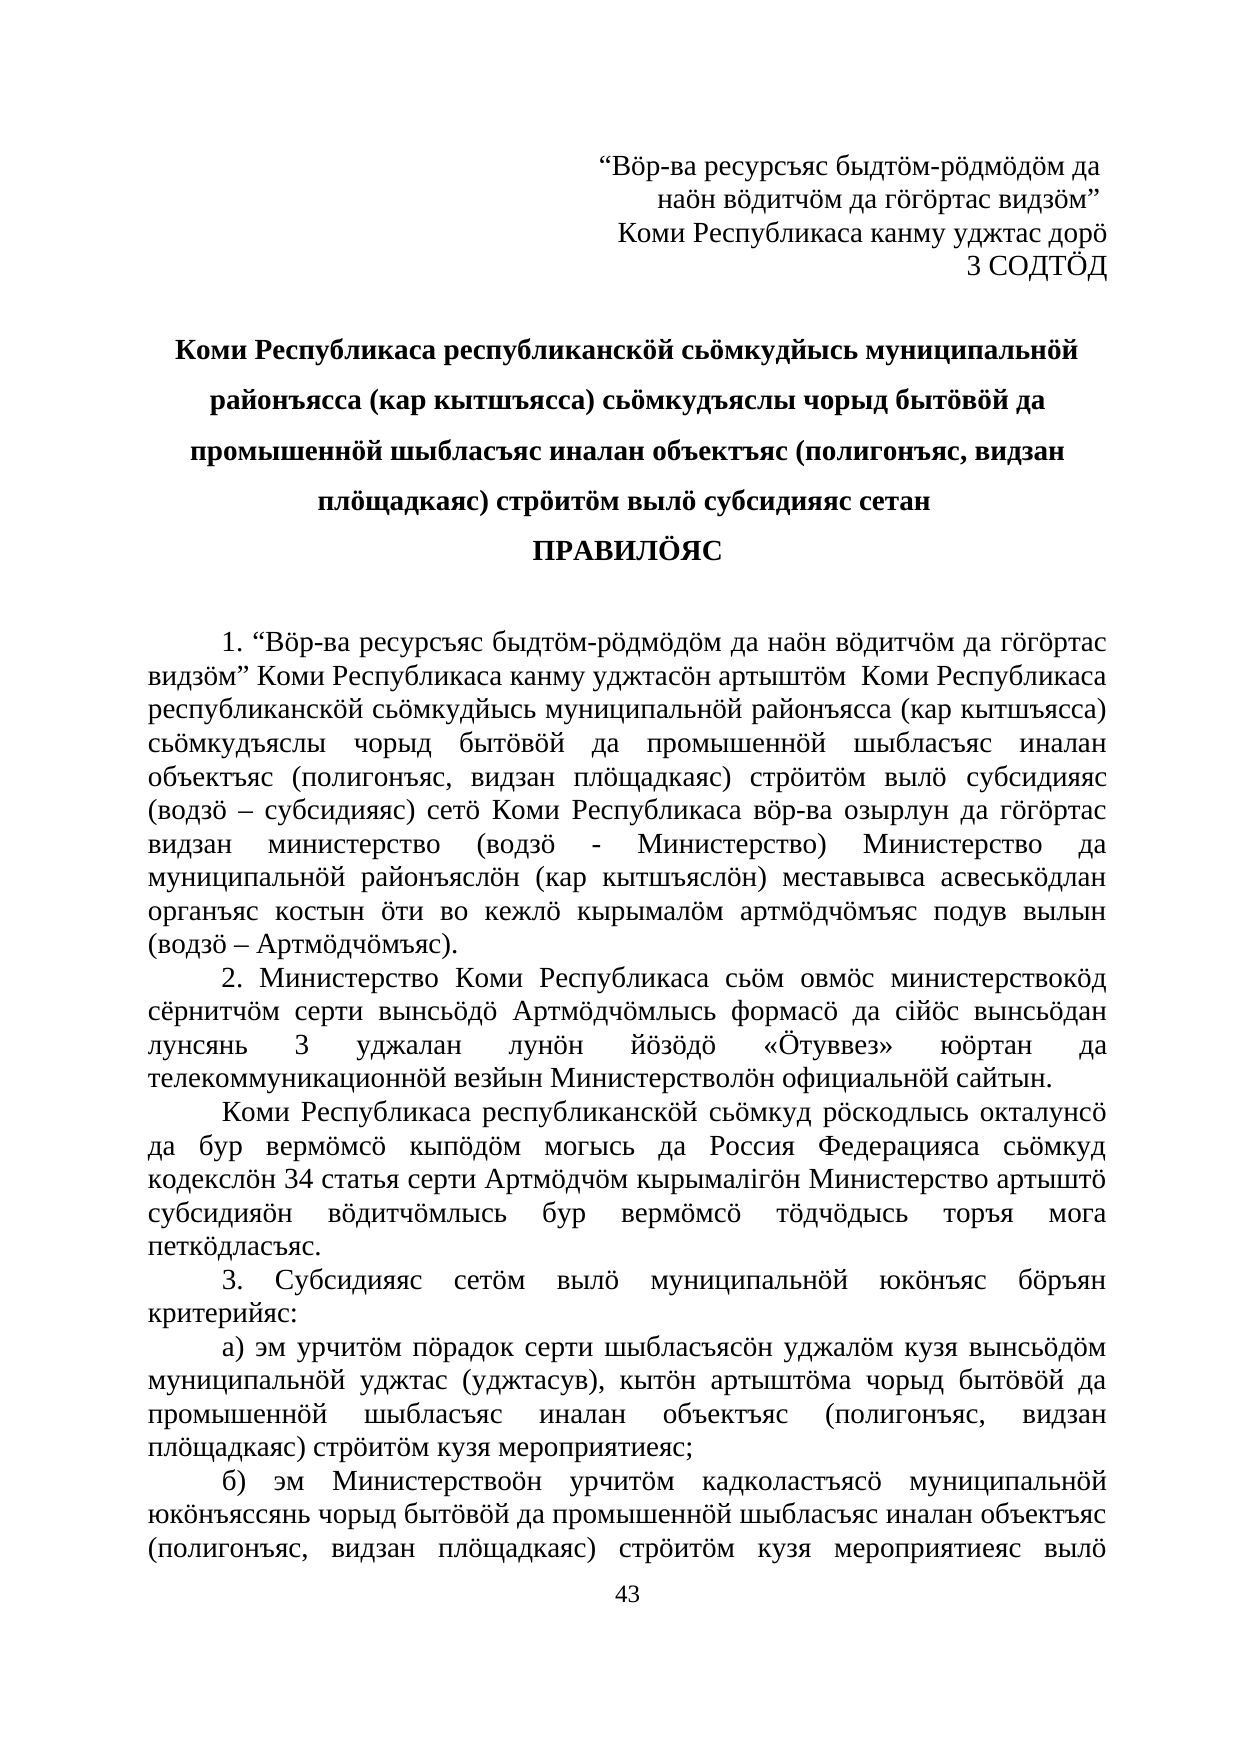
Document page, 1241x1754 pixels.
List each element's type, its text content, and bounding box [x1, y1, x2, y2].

text “Вӧр-ва ресурсъяс быдтӧм-рӧдмӧдӧм да [148, 148, 1107, 181]
text Коми Республикаса республиканскӧй сьӧмкуд рӧскодлысь окталунсӧ да бур вермӧмсӧ кыпӧдӧм могысь да Россия Федерацияса сьӧмкуд кодекслӧн 34 статья серти Артмӧдчӧм кырымалігӧн Министерство артыштӧ субсидияӧн вӧдитчӧмлысь бур вермӧмсӧ тӧдчӧдысь торъя мога петкӧдласъяс. [148, 1094, 1107, 1262]
text 2. Министерство Коми Республикаса сьӧм овмӧс министерствокӧд сёрнитчӧм серти вынсьӧдӧ Артмӧдчӧмлысь формасӧ да сiйӧс вынсьӧдан лунсянь 3 уджалан лунӧн йӧзӧдӧ «Öтуввез» юӧртан да телекоммуникационнӧй везйын Министерстволӧн официальнӧй сайтын. [148, 960, 1107, 1094]
text 1. “Вӧр-ва ресурсъяс быдтӧм-рӧдмӧдӧм да наӧн вӧдитчӧм да гӧгӧртас видзӧм” Коми Республикаса канму уджтасӧн артыштӧм Коми Республикаса республиканскӧй сьӧмкудйысь муниципальнӧй районъясса (кар кытшъясса) сьӧмкудъяслы чорыд бытӧвӧй да промышеннӧй шыбласъяс иналан объектъяс (полигонъяс, видзан плӧщадкаяс) стрӧитӧм вылӧ субсидияяс (водзӧ – субсидияяс) сетӧ Коми Республикаса вӧр-ва озырлун да гӧгӧртас видзан министерство (водзӧ - Министерство) Министерство да муниципальнӧй районъяслӧн (кар кытшъяслӧн) меставывса асвеськӧдлан органъяс костын ӧти во кежлӧ кырымалӧм артмӧдчӧмъяс подув вылын (водзӧ – Артмӧдчӧмъяс). [148, 624, 1107, 960]
text 3 СОДТӦД [148, 248, 1107, 282]
text Коми Республикаса республиканскӧй сьӧмкудйысь муниципальнӧй районъясса (кар кытшъясса) сьӧмкудъяслы чорыд бытӧвӧй да промышеннӧй шыбласъяс иналан объектъяс (полигонъяс, видзан плӧщадкаяс) стрӧитӧм вылӧ субсидияяс сетан [146, 332, 1107, 517]
text наӧн вӧдитчӧм да гӧгӧртас видзӧм” [148, 181, 1107, 215]
text а) эм урчитӧм пӧрадок серти шыбласъясӧн уджалӧм кузя вынсьӧдӧм муниципальнӧй уджтас (уджтасув), кытӧн артыштӧма чорыд бытӧвӧй да промышеннӧй шыбласъяс иналан объектъяс (полигонъяс, видзан плӧщадкаяс) стрӧитӧм кузя мероприятиеяс; [148, 1329, 1107, 1463]
text 3. Субсидияяс сетӧм вылӧ муниципальнӧй юкӧнъяс бӧръян критерийяс: [148, 1262, 1107, 1329]
text Коми Республикаса канму уджтас дорӧ [148, 215, 1107, 248]
text б) эм Министерствоӧн урчитӧм кадколастъясӧ муниципальнӧй юкӧнъяссянь чорыд бытӧвӧй да промышеннӧй шыбласъяс иналан объектъяс (полигонъяс, видзан плӧщадкаяс) стрӧитӧм кузя мероприятиеяс вылӧ [148, 1463, 1107, 1564]
text ПРАВИЛӦЯС [148, 533, 1107, 567]
